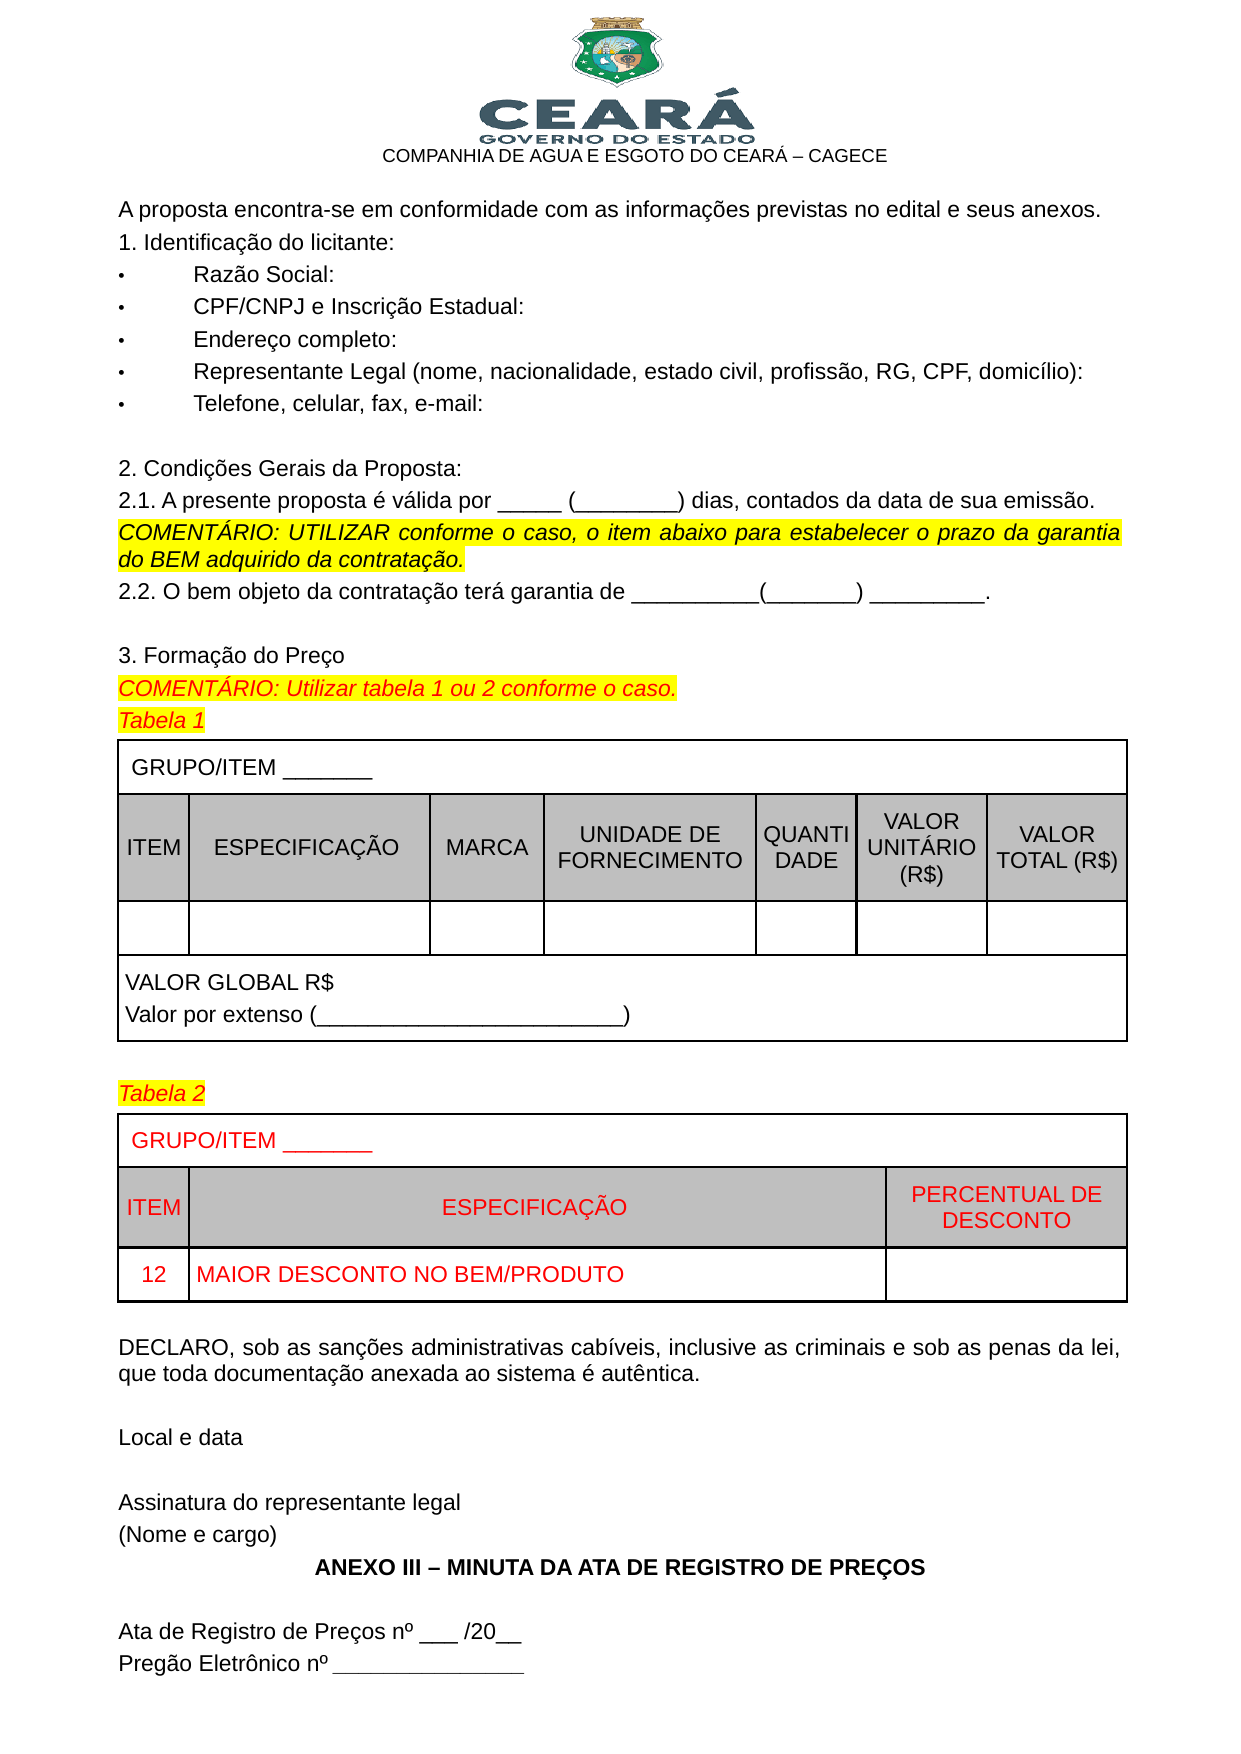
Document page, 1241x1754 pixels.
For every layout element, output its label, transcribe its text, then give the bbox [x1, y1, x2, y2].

table_cell UNIDADE DE FORNECIMENTO [545, 795, 755, 900]
text 3. Formação do Preço [118, 642, 1122, 669]
list 2.2. O bem objeto da contratação terá garantia de __________(_______) _________. [118, 578, 1122, 604]
list 2.1. A presente proposta é válida por _____ (________) dias, contados da data de sua emissão. [118, 487, 1122, 513]
list Telefone, celular, fax, e-mail: [118, 390, 1122, 416]
text Ata de Registro de Preços nº ___ /20__ [118, 1618, 1122, 1644]
table_cell ESPECIFICAÇÃO [190, 1168, 885, 1246]
table_cell [887, 1249, 1126, 1300]
table_cell MARCA [431, 795, 543, 900]
table_cell QUANTIDADE [757, 795, 855, 900]
table_cell [988, 902, 1126, 954]
text COMENTÁRIO: Utilizar tabela 1 ou 2 conforme o caso. [118, 675, 1122, 701]
list Razão Social: [118, 261, 1122, 287]
table_cell VALOR UNITÁRIO (R$) [858, 795, 986, 900]
table_header GRUPO/ITEM _______ [119, 1115, 1126, 1166]
table_cell PERCENTUAL DE DESCONTO [887, 1168, 1126, 1246]
table_cell VALOR GLOBAL R$ Valor por extenso (________________________) [119, 956, 1126, 1040]
table_cell [858, 902, 986, 954]
list Endereço completo: [118, 326, 1122, 352]
table_cell [190, 902, 429, 954]
table_cell MAIOR DESCONTO NO BEM/PRODUTO [190, 1249, 885, 1300]
table_cell [757, 902, 855, 954]
table_cell ITEM [119, 795, 188, 900]
table_header GRUPO/ITEM _______ [119, 741, 1126, 793]
table_cell 12 [119, 1249, 188, 1300]
table_cell ITEM [119, 1168, 188, 1246]
table_cell VALOR TOTAL (R$) [988, 795, 1126, 900]
picture [453, 12, 782, 148]
text 1. Identificação do licitante: [118, 229, 1122, 255]
text COMENTÁRIO: UTILIZAR conforme o caso, o item abaixo para estabelecer o prazo da garantia do BEM adquirido da contratação. [118, 519, 1122, 572]
text Assinatura do representante legal [118, 1489, 1122, 1515]
text Tabela 2 [118, 1080, 1122, 1106]
text Local e data [118, 1424, 1122, 1451]
table_cell ESPECIFICAÇÃO [190, 795, 429, 900]
text A proposta encontra-se em conformidade com as informações previstas no edital e seus anexos. [118, 196, 1122, 223]
text 2. Condições Gerais da Proposta: [118, 455, 1122, 481]
table_cell [545, 902, 755, 954]
list CPF/CNPJ e Inscrição Estadual: [118, 293, 1122, 319]
list Representante Legal (nome, nacionalidade, estado civil, profissão, RG, CPF, domicílio): [118, 358, 1122, 384]
text Pregão Eletrônico nº _______________ [118, 1650, 1122, 1677]
text ANEXO III – MINUTA DA ATA DE REGISTRO DE PREÇOS [118, 1553, 1122, 1580]
text DECLARO, sob as sanções administrativas cabíveis, inclusive as criminais e sob as penas da lei, que toda documentação anexada ao sistema é autêntica. [118, 1333, 1122, 1386]
table_cell [119, 902, 188, 954]
text Tabela 1 [118, 707, 1122, 733]
text (Nome e cargo) [118, 1521, 1122, 1548]
table_cell [431, 902, 543, 954]
